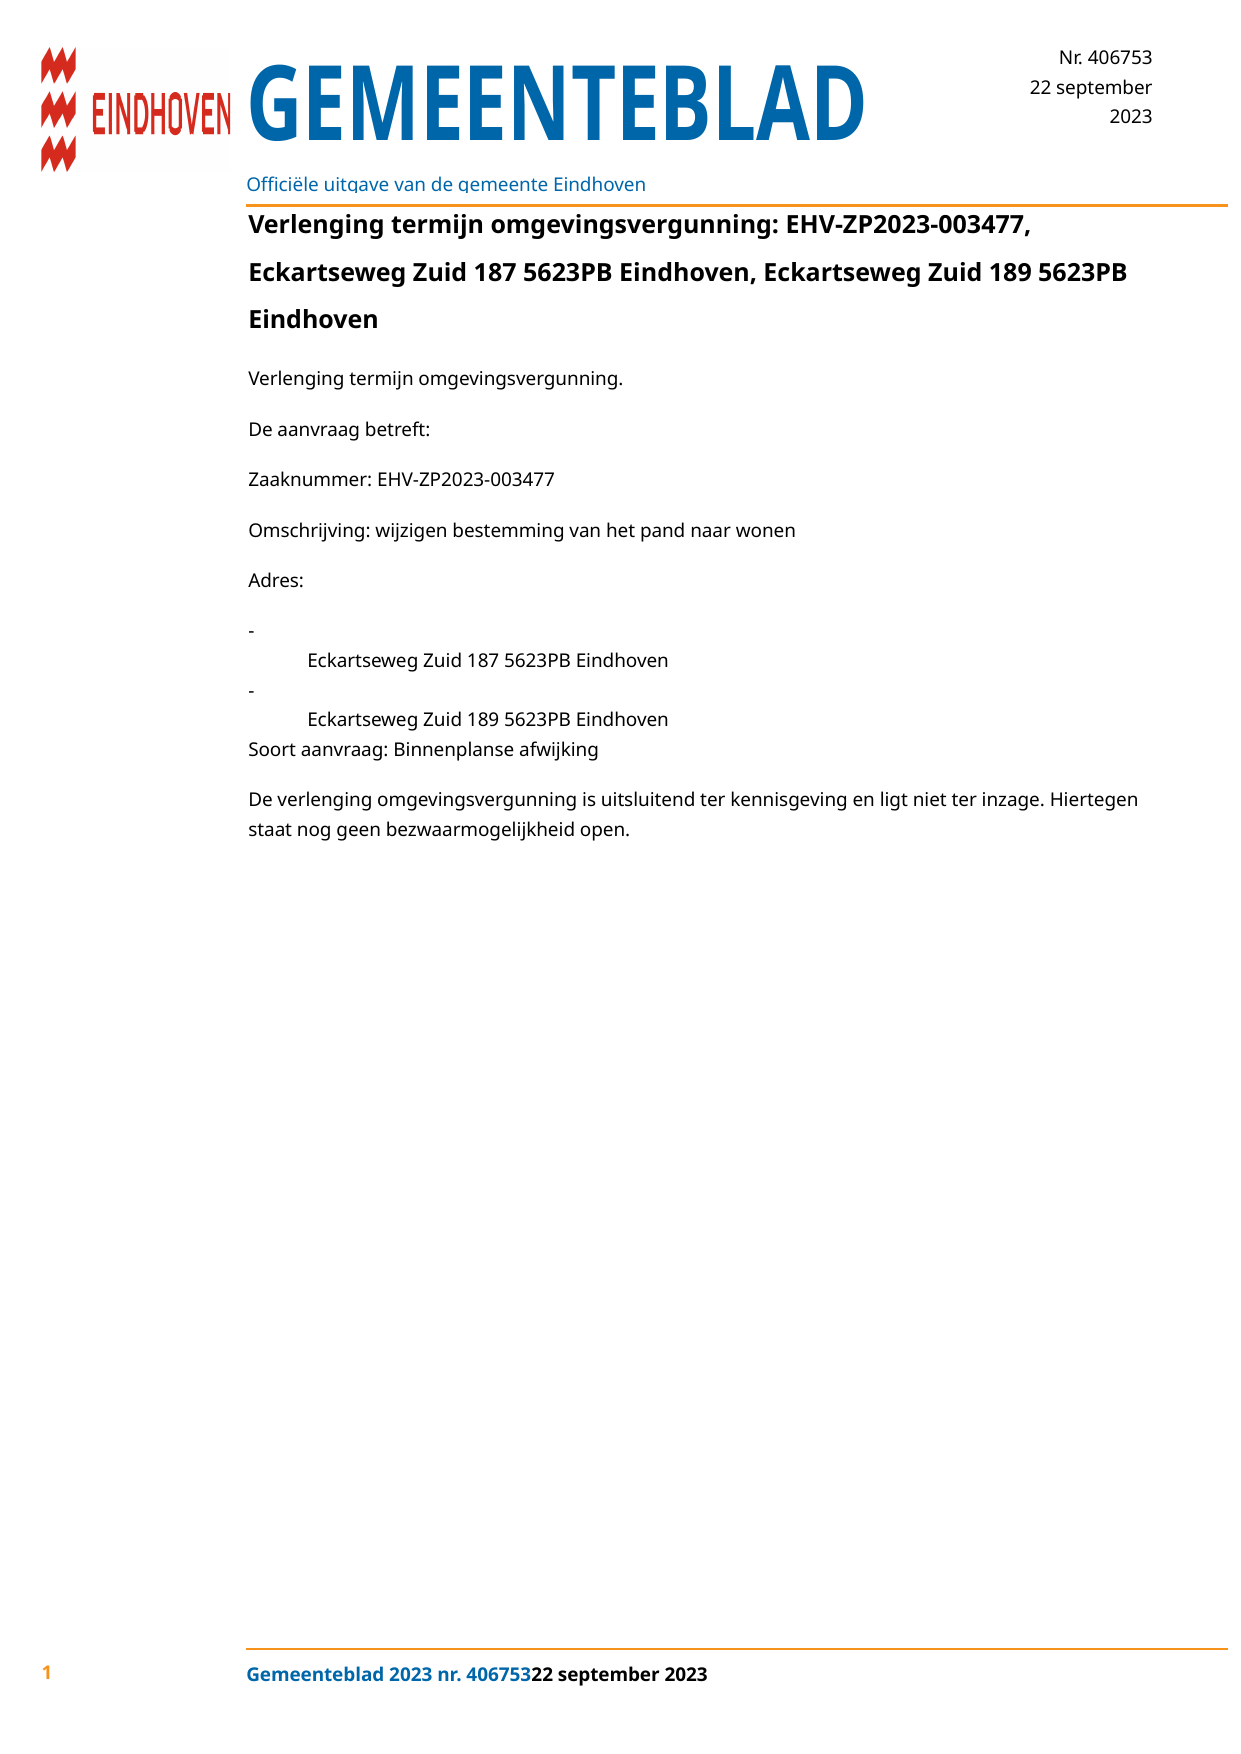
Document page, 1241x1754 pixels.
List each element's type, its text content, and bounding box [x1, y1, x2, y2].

text Adres: [248, 567, 1152, 593]
text Zaaknummer: EHV-ZP2023-003477 [248, 466, 1152, 492]
text De verlenging omgevingsvergunning is uitsluitend ter kennisgeving en ligt niet ter inzage. Hiertegen staat nog geen bezwaarmogelijkheid open. [248, 786, 1152, 842]
text Verlenging termijn omgevingsvergunning. [248, 366, 1152, 391]
text De aanvraag betreft: [248, 416, 1152, 442]
list Eckartseweg Zuid 187 5623PB Eindhoven [248, 647, 1152, 673]
text Soort aanvraag: Binnenplanse afwijking [248, 736, 1152, 762]
picture [41, 47, 231, 172]
text Verlenging termijn omgevingsvergunning: EHV-ZP2023-003477, Eckartseweg Zuid 187 5623PB Eindhoven, Eckartseweg Zuid 189 5623PB Eindhoven [248, 207, 1152, 336]
text Omschrijving: wijzigen bestemming van het pand naar wonen [248, 517, 1152, 542]
list Eckartseweg Zuid 189 5623PB Eindhoven [248, 706, 1152, 732]
